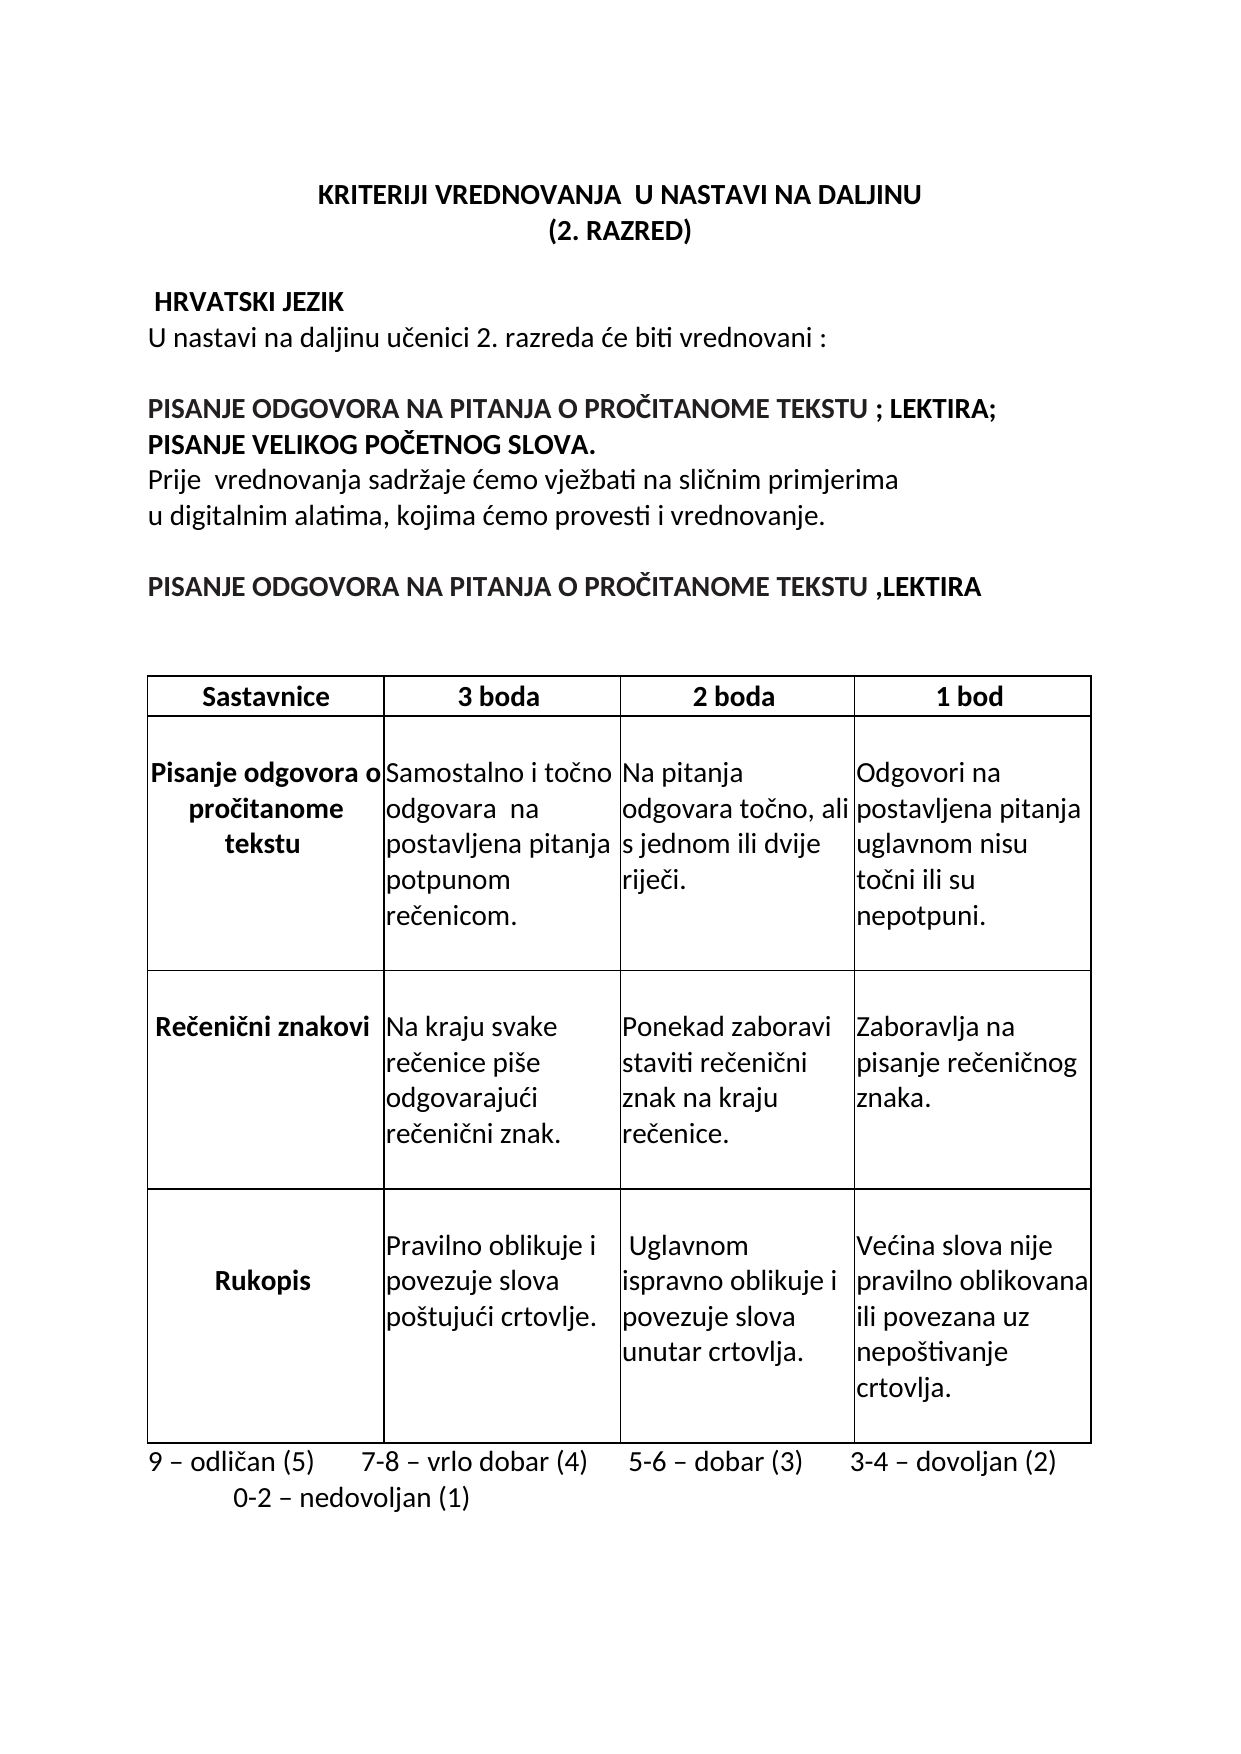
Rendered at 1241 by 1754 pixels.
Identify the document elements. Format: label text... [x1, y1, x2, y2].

text PISANJE VELIKOG POČETNOG SLOVA. [148, 426, 1093, 461]
table_cell Većina slova nije pravilno oblikovana ili povezana uz nepoštivanje crtovlja. [855, 1190, 1090, 1442]
table_cell Ponekad zaboravi staviti rečenični znak na kraju rečenice. [621, 971, 854, 1188]
text 0-2 – nedovoljan (1) [148, 1479, 1093, 1515]
table_cell Rukopis [148, 1190, 383, 1442]
text u digitalnim alatima, kojima ćemo provesti i vrednovanje. [148, 497, 1093, 533]
table_cell Pravilno oblikuje i povezuje slova poštujući crtovlje. [385, 1190, 620, 1442]
text (2. razred) [148, 212, 1093, 248]
table_cell Na pitanja odgovara točno, ali s jednom ili dvije riječi. [621, 717, 854, 969]
table_header 3 boda [385, 677, 620, 715]
text PISANJE ODGOVORA NA PITANJA O PROČITANOME TEKSTU ; LEKTIRA; [148, 390, 1093, 426]
table_cell Samostalno i točno odgovara na postavljena pitanja potpunom rečenicom. [385, 717, 620, 969]
table_cell Zaboravlja na pisanje rečeničnog znaka. [855, 971, 1090, 1188]
text HRVATSKI JEZIK [148, 283, 1093, 319]
text U nastavi na daljinu učenici 2. razreda će biti vrednovani : [148, 319, 1093, 354]
text 9 – odličan (5) 7-8 – vrlo dobar (4) 5-6 – dobar (3) 3-4 – dovoljan (2) [148, 1443, 1093, 1479]
text PISANJE ODGOVORA NA PITANJA O PROČITANOME TEKSTU ,LEKTIRA [148, 568, 1093, 604]
table_cell Odgovori na postavljena pitanja uglavnom nisu točni ili su nepotpuni. [855, 717, 1090, 969]
table_cell Rečenični znakovi [148, 971, 383, 1188]
table_header Sastavnice [148, 677, 383, 715]
table_header 1 bod [855, 677, 1090, 715]
table_header 2 boda [621, 677, 854, 715]
text KRITERIJI VREDNOVANJA U NASTAVI NA DALJINU [148, 176, 1093, 212]
table_cell Uglavnom ispravno oblikuje i povezuje slova unutar crtovlja. [621, 1190, 854, 1442]
table_cell Pisanje odgovora o pročitanome tekstu [148, 717, 383, 969]
text Prije vrednovanja sadržaje ćemo vježbati na sličnim primjerima [148, 461, 1093, 497]
table_cell Na kraju svake rečenice piše odgovarajući rečenični znak. [385, 971, 620, 1188]
